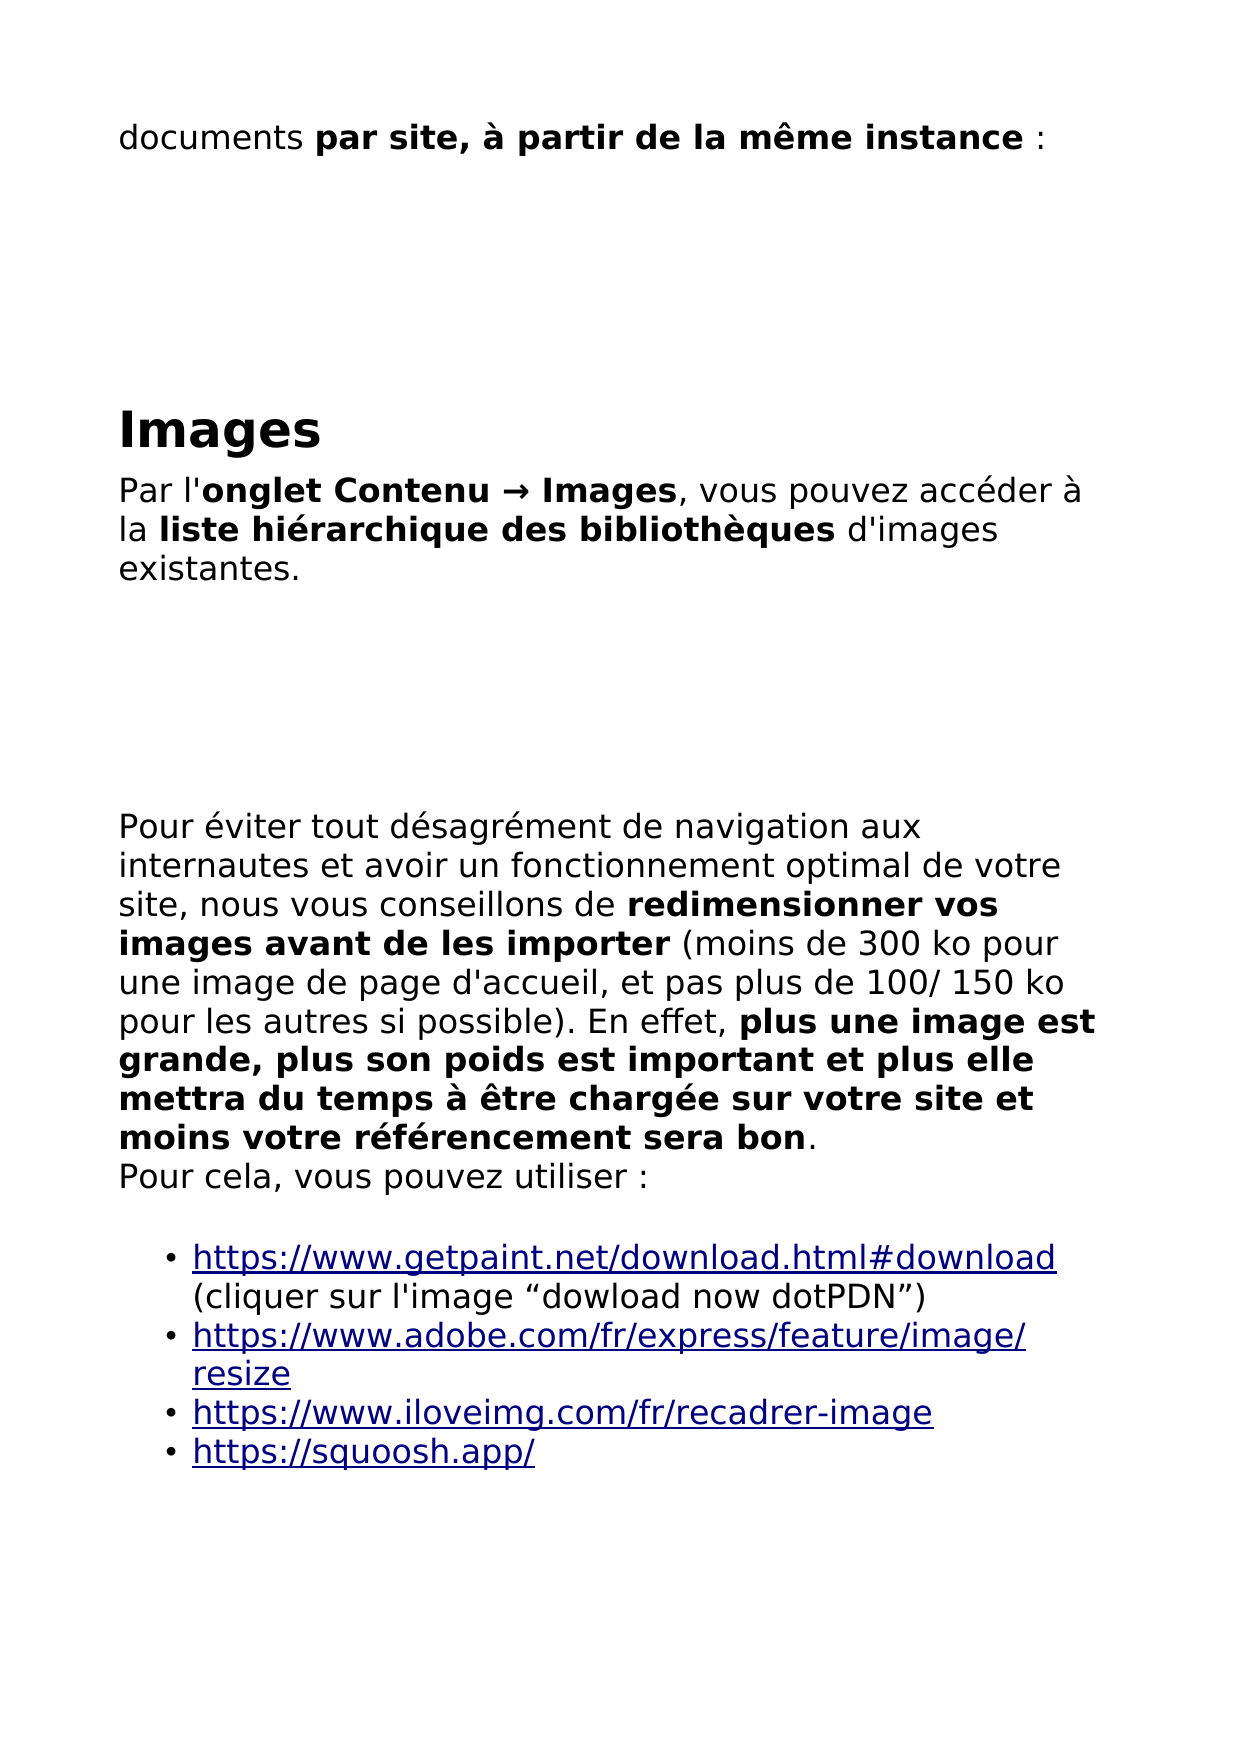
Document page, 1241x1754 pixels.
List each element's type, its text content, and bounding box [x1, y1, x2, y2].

list https://www.iloveimg.com/fr/recadrer-image [177, 1394, 1122, 1433]
list https://squoosh.app/ [177, 1433, 1122, 1471]
text Pour éviter tout désagrément de navigation aux internautes et avoir un fonctionnement optimal de votre site, nous vous conseillons de redimensionner vos images avant de les importer (moins de 300 ko pour une image de page d'accueil, et pas plus de 100/ 150 ko pour les autres si possible). En effet, plus une image est grande, plus son poids est important et plus elle mettra du temps à être chargée sur votre site et moins votre référencement sera bon. Pour cela, vous pouvez utiliser : [118, 808, 1122, 1196]
text Par l'onglet Contenu → Images, vous pouvez accéder à la liste hiérarchique des bibliothèques d'images existantes. [118, 472, 1122, 666]
list https://www.getpaint.net/download.html#download (cliquer sur l'image “dowload now dotPDN”) [177, 1238, 1122, 1316]
list https://www.adobe.com/fr/express/feature/image/resize [177, 1316, 1122, 1394]
subtitle Images [118, 401, 1122, 459]
text documents par site, à partir de la même instance : [118, 118, 1122, 235]
